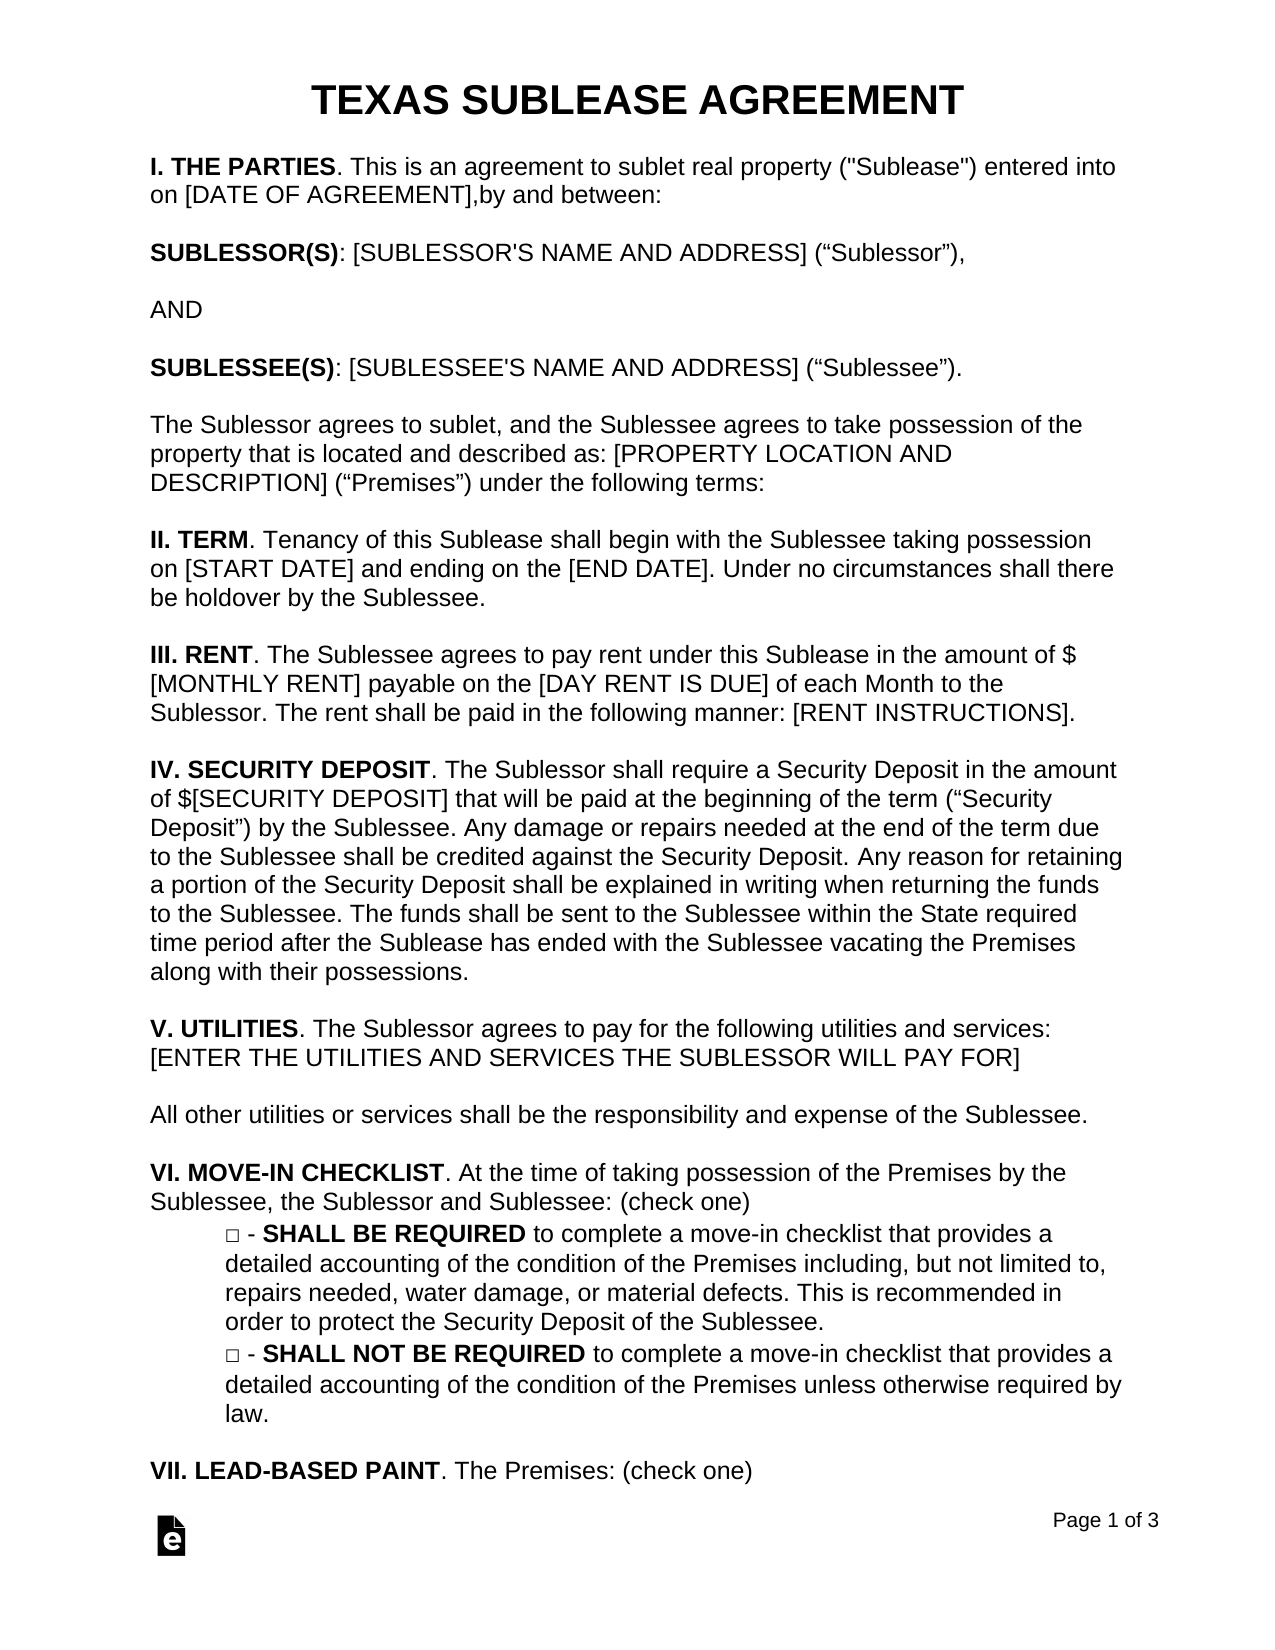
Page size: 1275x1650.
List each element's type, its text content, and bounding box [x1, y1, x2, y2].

text II. TERM. Tenancy of this Sublease shall begin with the Sublessee taking possession on [START DATE] and ending on the [END DATE]. Under no circumstances shall there be holdover by the Sublessee. [150, 525, 1125, 612]
text SUBLESSEE(S): [SUBLESSEE'S NAME AND ADDRESS] (“Sublessee”). [150, 353, 1125, 382]
text SUBLESSOR(S): [SUBLESSOR'S NAME AND ADDRESS] (“Sublessor”), [150, 238, 1125, 267]
text ☐ - SHALL NOT BE REQUIRED to complete a move-in checklist that provides a detailed accounting of the condition of the Premises unless otherwise required by law. [225, 1336, 1125, 1427]
text ☐ - SHALL BE REQUIRED to complete a move-in checklist that provides a detailed accounting of the condition of the Premises including, but not limited to, repairs needed, water damage, or material defects. This is recommended in order to protect the Security Deposit of the Sublessee. [225, 1215, 1125, 1336]
text VI. MOVE-IN CHECKLIST. At the time of taking possession of the Premises by the Sublessee, the Sublessor and Sublessee: (check one) [150, 1158, 1125, 1215]
subtitle TEXAS SUBLEASE AGREEMENT [150, 75, 1125, 123]
text IV. SECURITY DEPOSIT. The Sublessor shall require a Security Deposit in the amount of $[SECURITY DEPOSIT] that will be paid at the beginning of the term (“Security Deposit”) by the Sublessee. Any damage or repairs needed at the end of the term due to the Sublessee shall be credited against the Security Deposit. Any reason for retaining a portion of the Security Deposit shall be explained in writing when returning the funds to the Sublessee. The funds shall be sent to the Sublessee within the State required time period after the Sublease has ended with the Sublessee vacating the Premises along with their possessions. [150, 755, 1125, 985]
text The Sublessor agrees to sublet, and the Sublessee agrees to take possession of the property that is located and described as: [PROPERTY LOCATION AND DESCRIPTION] (“Premises”) under the following terms: [150, 410, 1125, 497]
text AND [150, 295, 1125, 324]
text I. THE PARTIES. This is an agreement to sublet real property ("Sublease") entered into on [DATE OF AGREEMENT],by and between: [150, 152, 1125, 209]
text III. RENT. The Sublessee agrees to pay rent under this Sublease in the amount of $[MONTHLY RENT] payable on the [DAY RENT IS DUE] of each Month to the Sublessor. The rent shall be paid in the following manner: [RENT INSTRUCTIONS]. [150, 640, 1125, 727]
text VII. LEAD-BASED PAINT. The Premises: (check one) [150, 1456, 1125, 1485]
text All other utilities or services shall be the responsibility and expense of the Sublessee. [150, 1100, 1125, 1129]
text V. UTILITIES. The Sublessor agrees to pay for the following utilities and services: [ENTER THE UTILITIES AND SERVICES THE SUBLESSOR WILL PAY FOR] [150, 1014, 1125, 1072]
